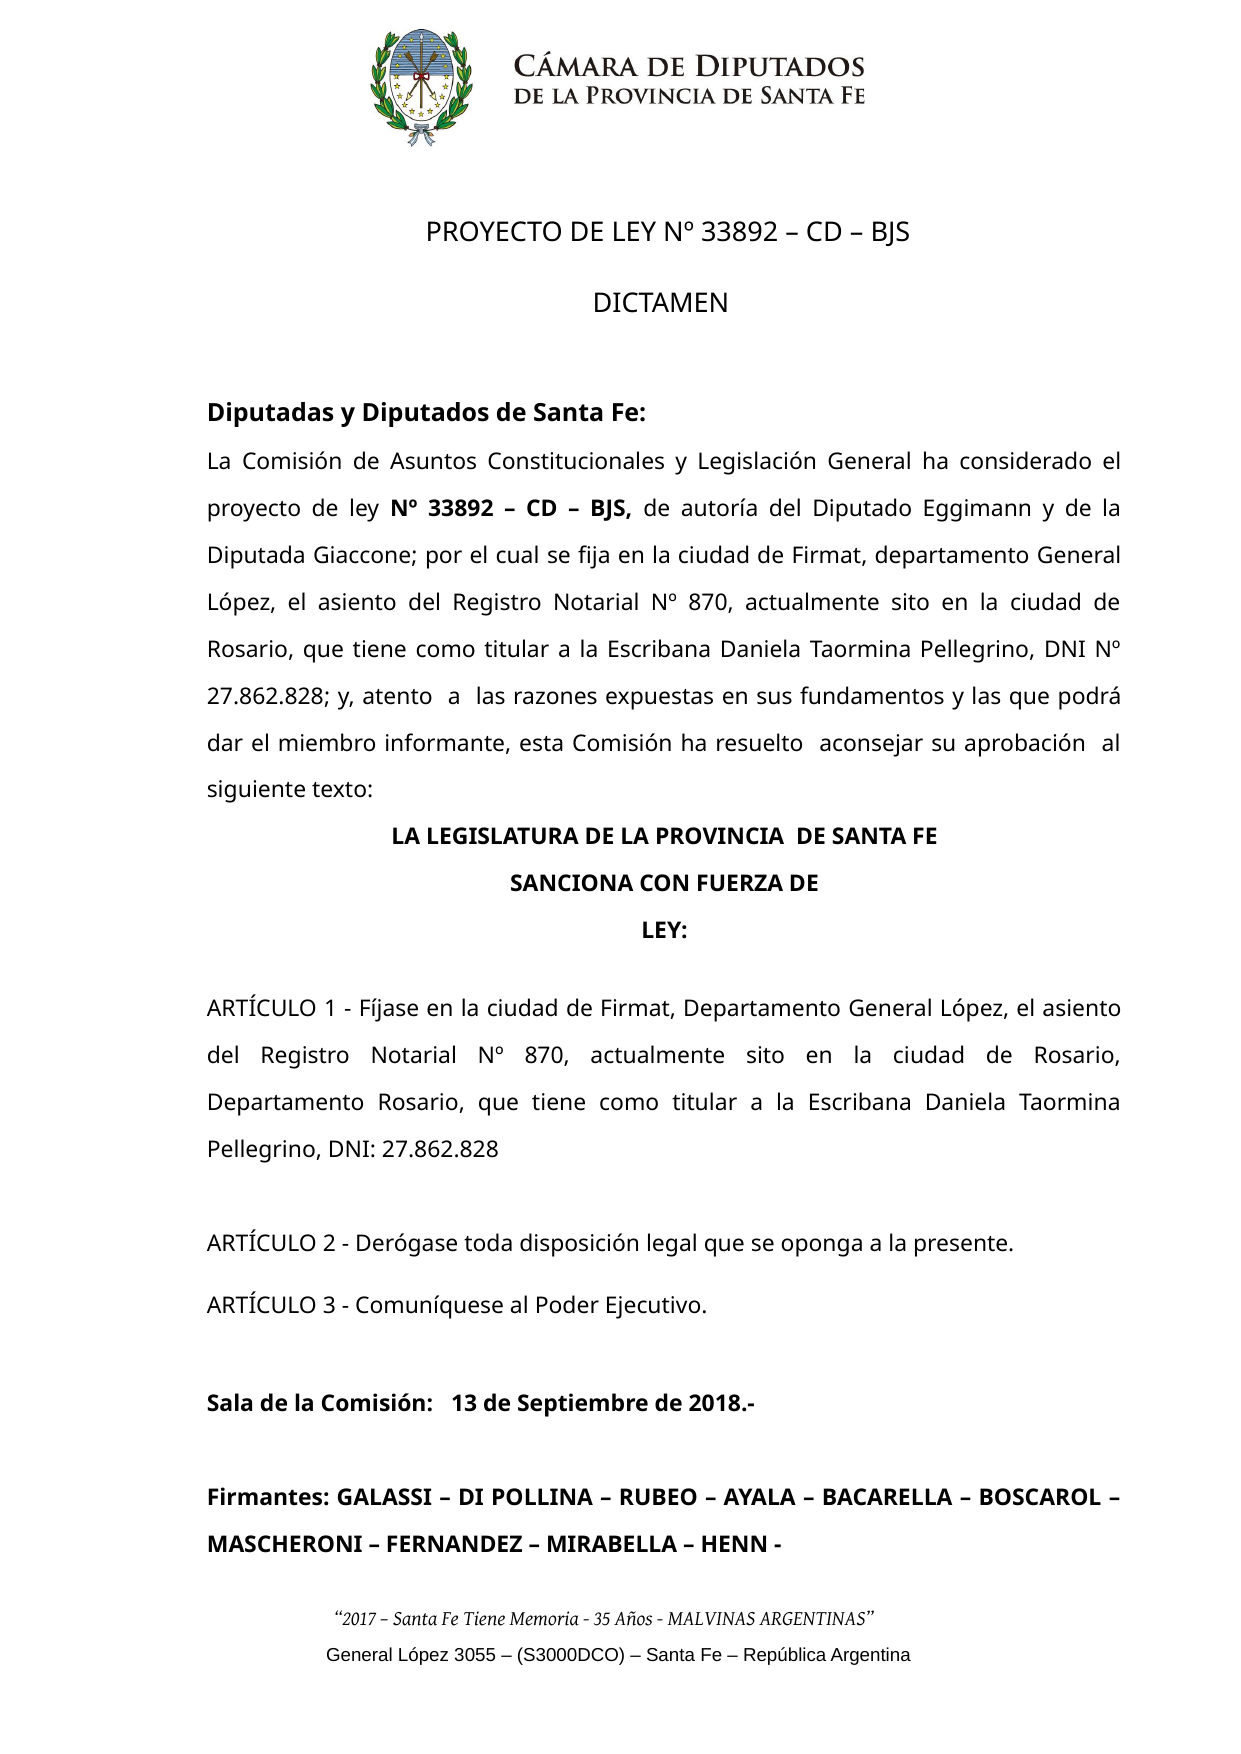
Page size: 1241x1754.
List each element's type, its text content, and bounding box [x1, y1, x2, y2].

picture [370, 29, 865, 151]
text LA LEGISLATURA DE LA PROVINCIA DE SANTA FE [207, 820, 1122, 851]
text Sala de la Comisión: 13 de Septiembre de 2018.- [207, 1387, 1122, 1418]
text SANCIONA CON FUERZA DE [207, 867, 1122, 898]
text La Comisión de Asuntos Constitucionales y Legislación General ha considerado el proyecto de ley Nº 33892 – CD – BJS, de autoría del Diputado Eggimann y de la Diputada Giaccone; por el cual se fija en la ciudad de Firmat, departamento General López, el asiento del Registro Notarial Nº 870, actualmente sito en la ciudad de Rosario, que tiene como titular a la Escribana Daniela Taormina Pellegrino, DNI Nº 27.862.828; y, atento a las razones expuestas en sus fundamentos y las que podrá dar el miembro informante, esta Comisión ha resuelto aconsejar su aprobación al siguiente texto: [207, 445, 1122, 804]
text ARTÍCULO 2 - Derógase toda disposición legal que se oponga a la presente. [207, 1226, 1122, 1258]
text ARTÍCULO 1 - Fíjase en la ciudad de Firmat, Departamento General López, el asiento del Registro Notarial Nº 870, actualmente sito en la ciudad de Rosario, Departamento Rosario, que tiene como titular a la Escribana Daniela Taormina Pellegrino, DNI: 27.862.828 [207, 992, 1122, 1164]
text PROYECTO DE LEY Nº 33892 – CD – BJS [207, 213, 1122, 249]
text Firmantes: GALASSI – DI POLLINA – RUBEO – AYALA – BACARELLA – BOSCAROL – MASCHERONI – FERNANDEZ – MIRABELLA – HENN - [207, 1481, 1122, 1559]
text ARTÍCULO 3 - Comuníquese al Poder Ejecutivo. [207, 1289, 1122, 1320]
text LEY: [207, 914, 1122, 945]
text DICTAMEN [207, 283, 1122, 320]
subtitle Diputadas y Diputados de Santa Fe: [207, 394, 1122, 428]
